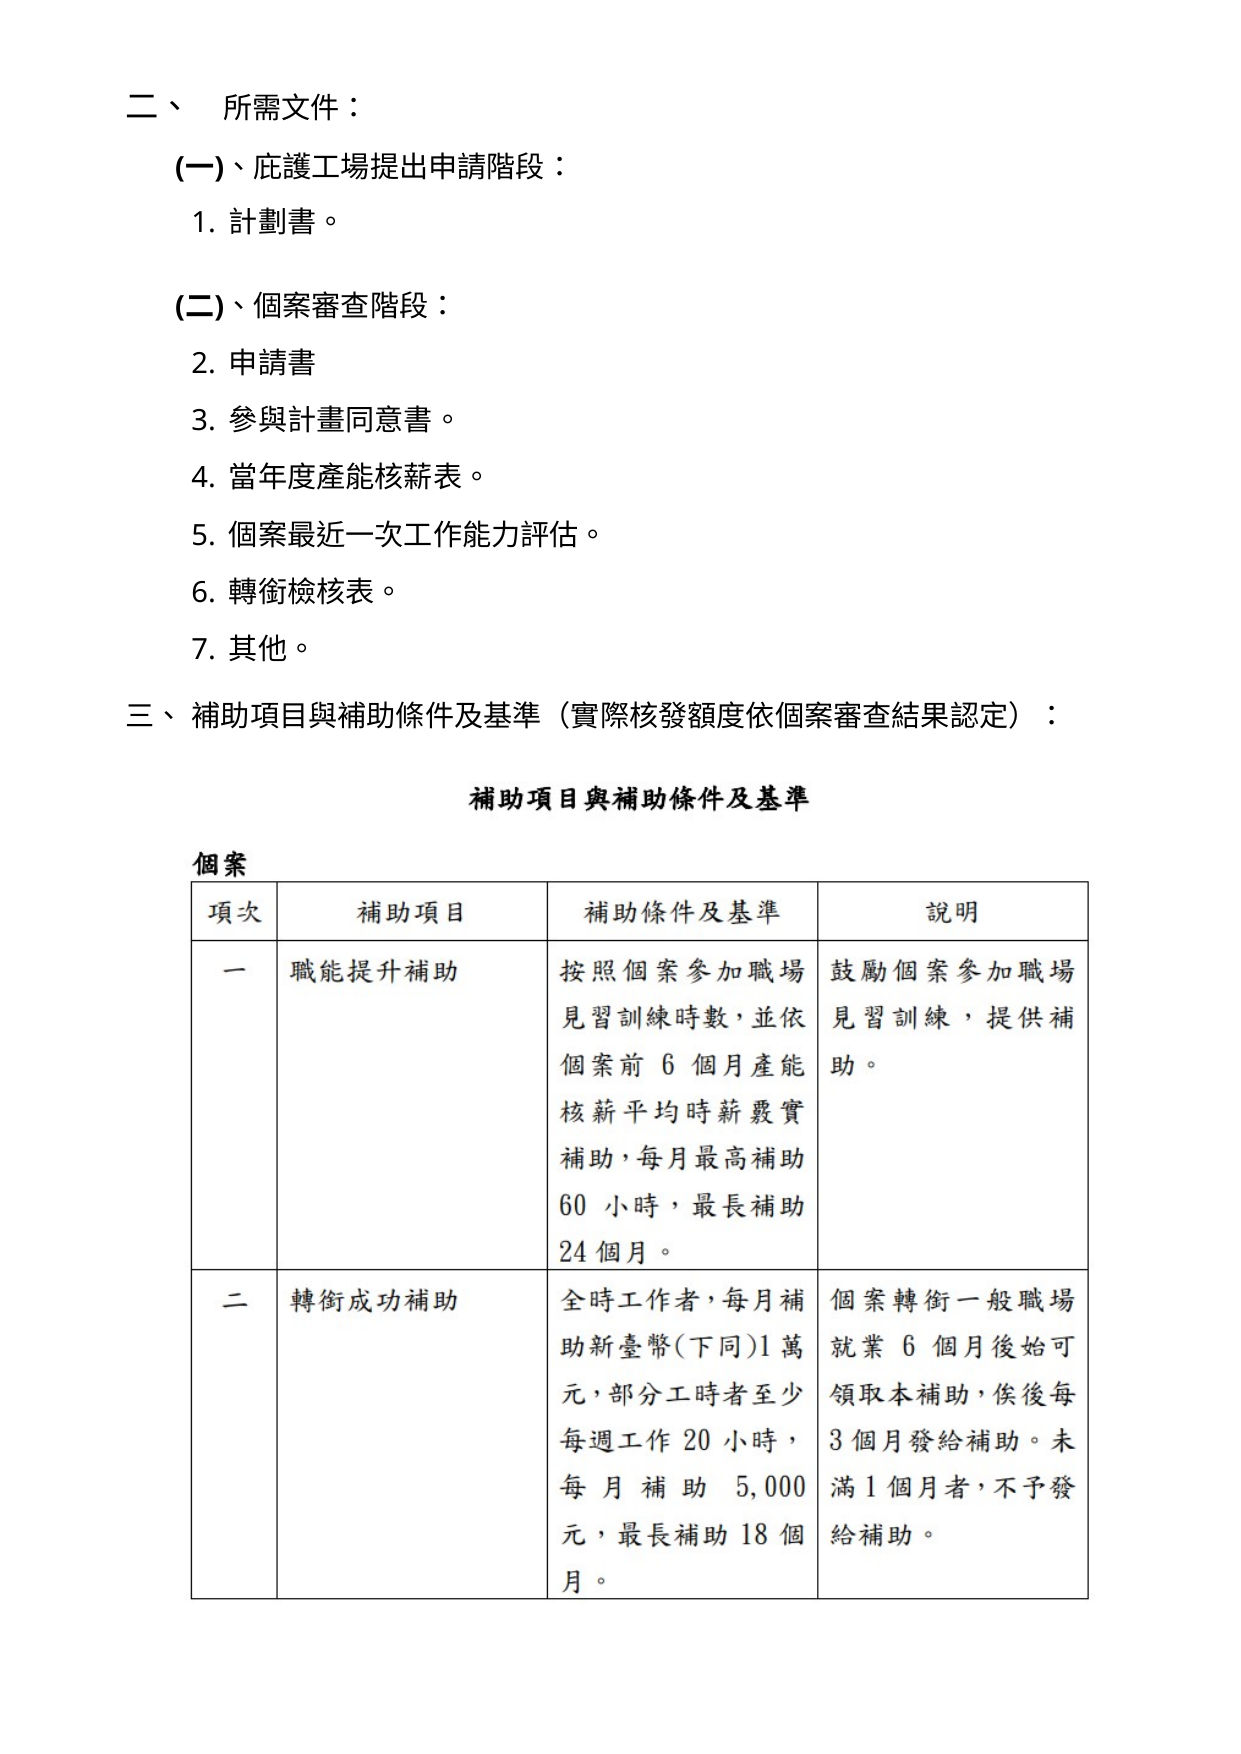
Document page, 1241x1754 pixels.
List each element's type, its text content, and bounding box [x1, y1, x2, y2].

list 申請書 [191, 339, 1195, 382]
picture [175, 781, 1106, 1608]
text (二)、個案審查階段： [175, 282, 1195, 324]
text (一)、庇護工場提出申請階段： [175, 144, 1195, 186]
list 參與計畫同意書。 [191, 397, 1195, 439]
list 計劃書。 [191, 198, 1195, 241]
list 轉銜檢核表。 [191, 568, 1195, 611]
list 所需文件： [125, 80, 1195, 128]
list 其他。 [191, 626, 1195, 668]
list 個案最近一次工作能力評估。 [191, 511, 1195, 554]
text 三、 補助項目與補助條件及基準（實際核發額度依個案審查結果認定）： [125, 692, 1195, 734]
list 當年度產能核薪表。 [191, 454, 1195, 496]
